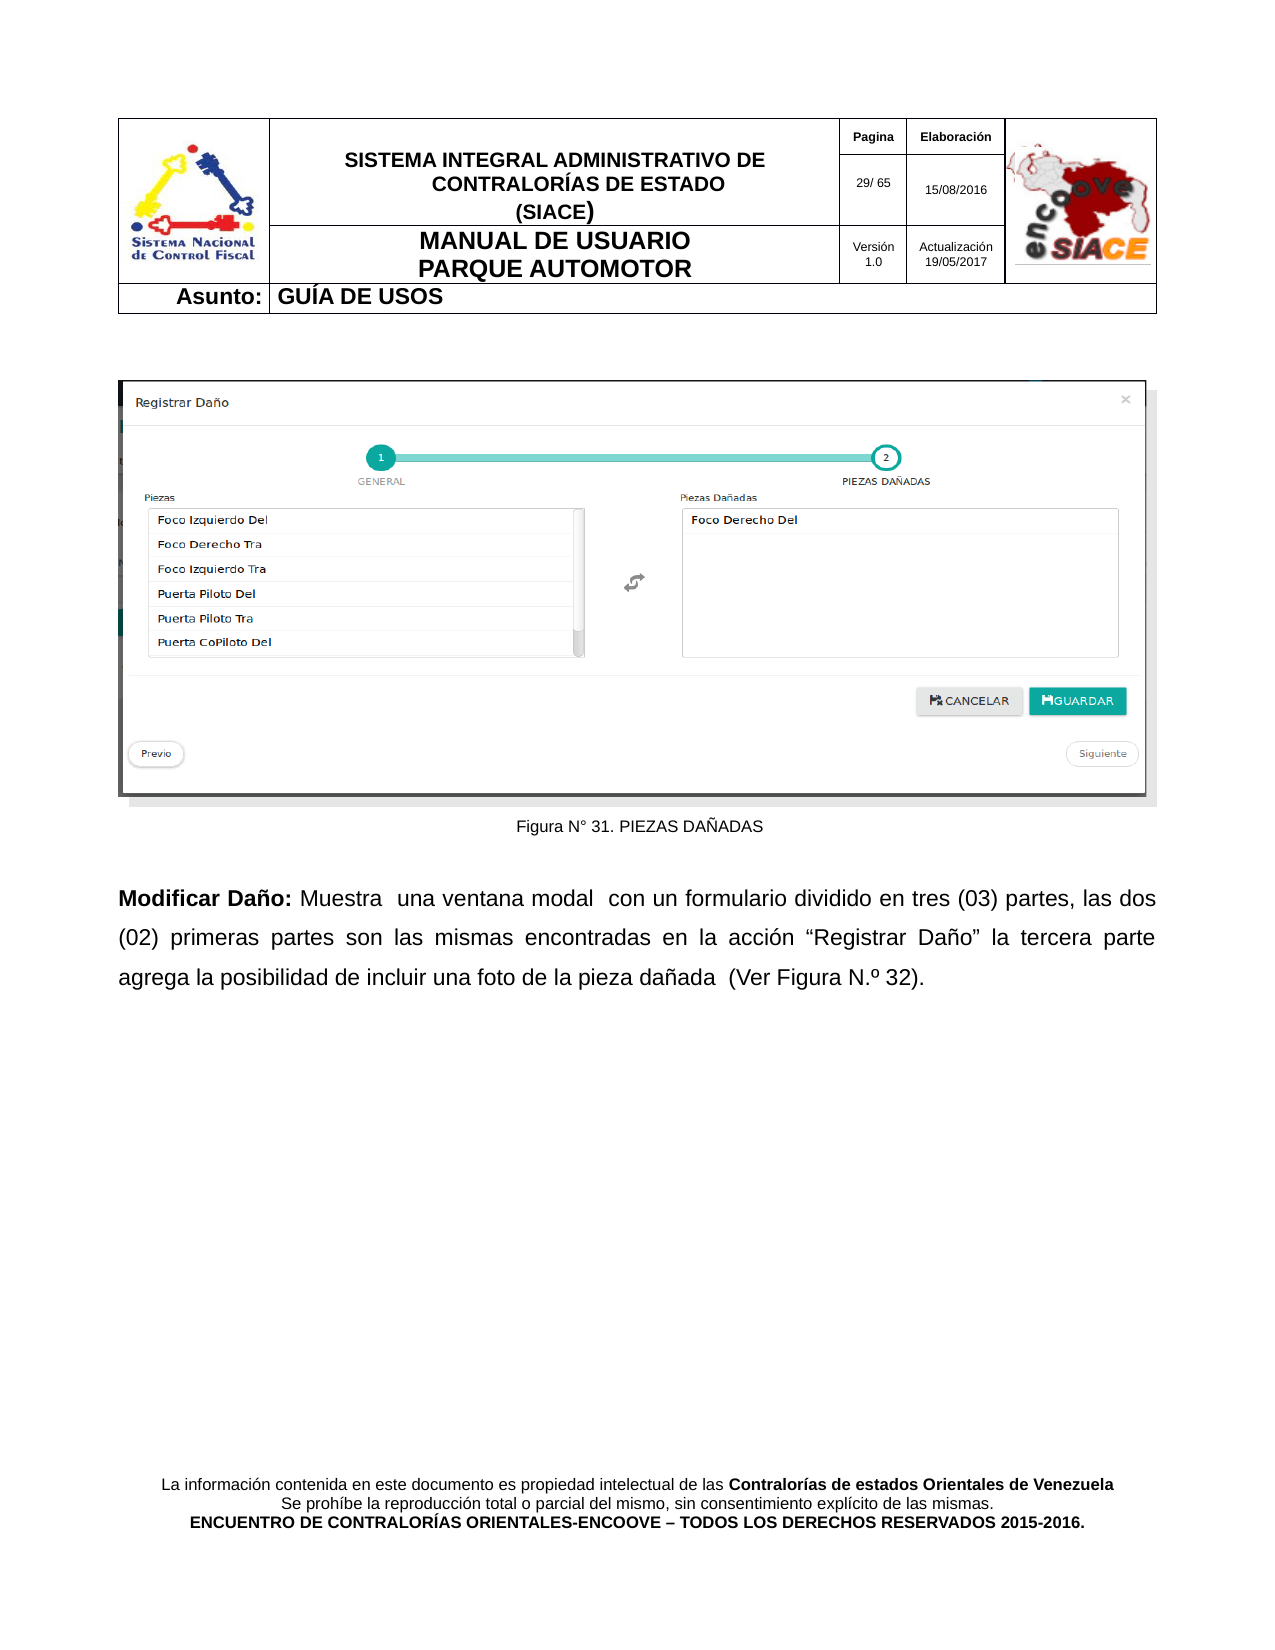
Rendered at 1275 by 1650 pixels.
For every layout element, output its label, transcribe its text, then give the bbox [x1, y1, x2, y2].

picture [118, 380, 1147, 797]
text Figura N° 31. PIEZAS DAÑADAS [118, 797, 1157, 836]
picture [121, 140, 267, 266]
picture [1006, 140, 1151, 266]
text [118, 372, 1157, 390]
text Modificar Daño: Muestra una ventana modal con un formulario dividido en tres (03) partes, las dos (02) primeras partes son las mismas encontradas en la acción “Registrar Daño” la tercera parte agrega la posibilidad de incluir una foto de la pieza dañada (Ver Figura N.º 32). [118, 885, 1157, 990]
